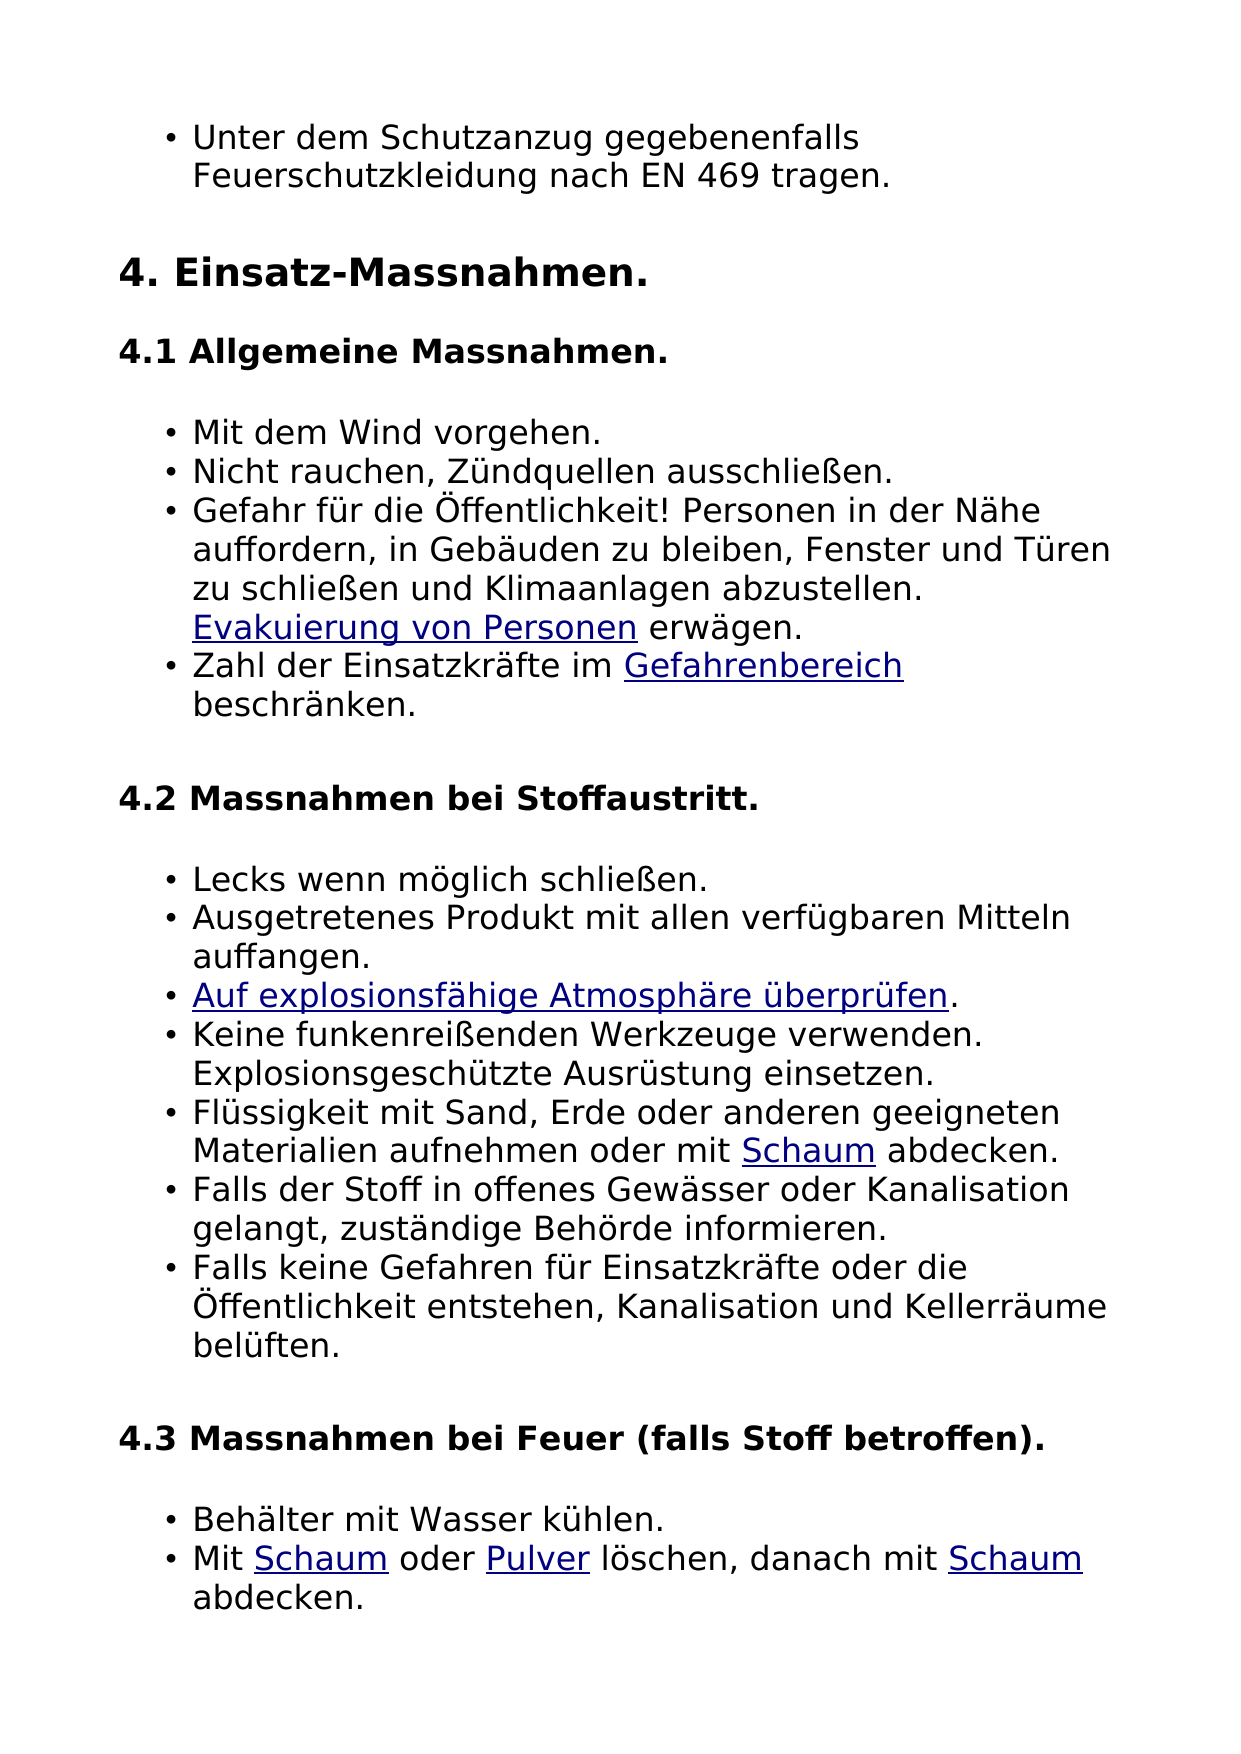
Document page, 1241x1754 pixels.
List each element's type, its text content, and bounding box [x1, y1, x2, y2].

list Lecks wenn möglich schließen. [177, 860, 1122, 899]
list Falls der Stoff in offenes Gewässer oder Kanalisation gelangt, zuständige Behörde informieren. [177, 1171, 1122, 1248]
list Falls keine Gefahren für Einsatzkräfte oder die Öffentlichkeit entstehen, Kanalisation und Kellerräume belüften. [177, 1248, 1122, 1365]
subtitle 4.3 Massnahmen bei Feuer (falls Stoff betroffen). [118, 1419, 1122, 1458]
list Behälter mit Wasser kühlen. [177, 1500, 1122, 1539]
list Nicht rauchen, Zündquellen ausschließen. [177, 453, 1122, 492]
subtitle 4.1 Allgemeine Massnahmen. [118, 333, 1122, 372]
list Keine funkenreißenden Werkzeuge verwenden. Explosionsgeschützte Ausrüstung einsetzen. [177, 1015, 1122, 1093]
subtitle 4. Einsatz-Massnahmen. [118, 250, 1122, 296]
list Unter dem Schutzanzug gegebenenfalls Feuerschutzkleidung nach EN 469 tragen. [177, 118, 1122, 196]
list Mit dem Wind vorgehen. [177, 414, 1122, 453]
list Zahl der Einsatzkräfte im Gefahrenbereich beschränken. [177, 647, 1122, 725]
list Gefahr für die Öffentlichkeit! Personen in der Nähe auffordern, in Gebäuden zu bleiben, Fenster und Türen zu schließen und Klimaanlagen abzustellen. Evakuierung von Personen erwägen. [177, 492, 1122, 647]
list Auf explosionsfähige Atmosphäre überprüfen. [177, 977, 1122, 1015]
list Ausgetretenes Produkt mit allen verfügbaren Mitteln auffangen. [177, 899, 1122, 977]
list Mit Schaum oder Pulver löschen, danach mit Schaum abdecken. [177, 1539, 1122, 1617]
subtitle 4.2 Massnahmen bei Stoffaustritt. [118, 779, 1122, 818]
list Flüssigkeit mit Sand, Erde oder anderen geeigneten Materialien aufnehmen oder mit Schaum abdecken. [177, 1093, 1122, 1171]
